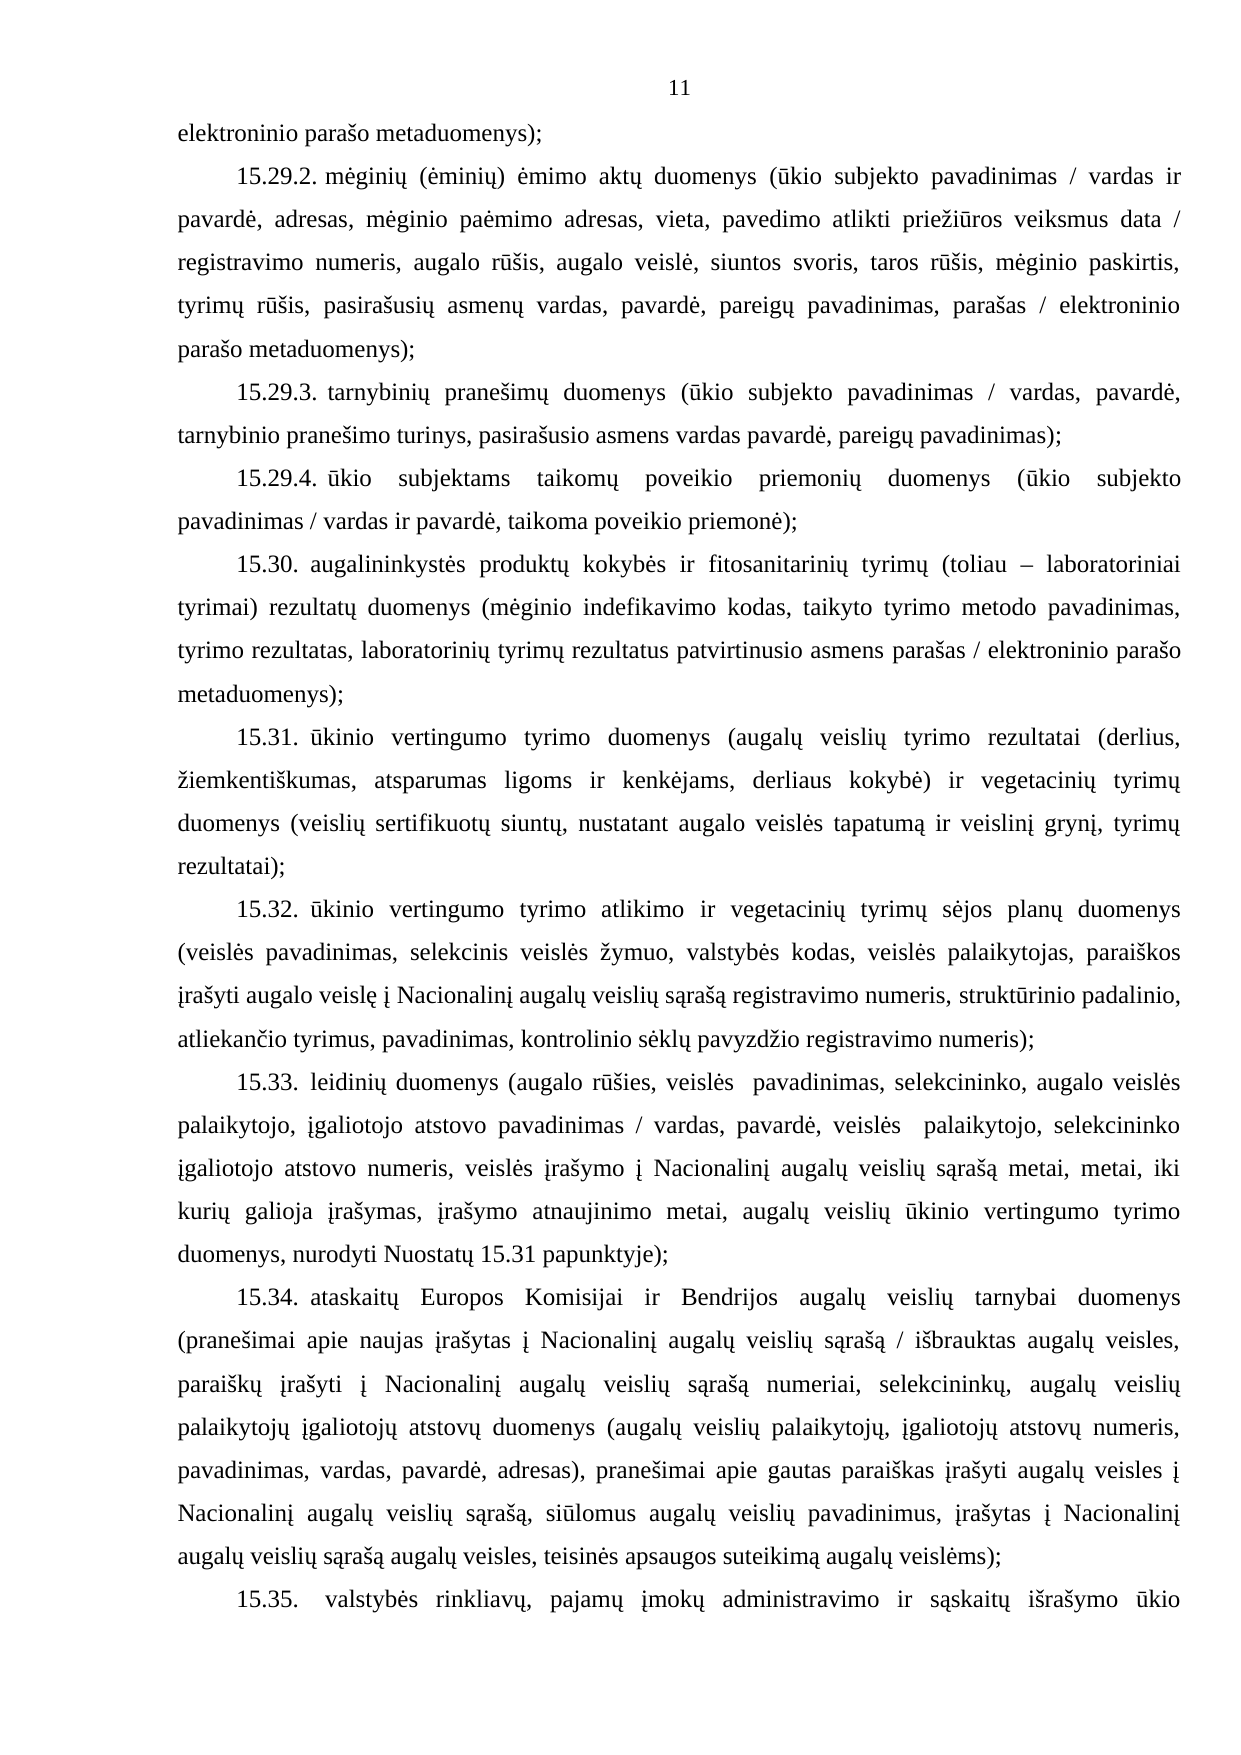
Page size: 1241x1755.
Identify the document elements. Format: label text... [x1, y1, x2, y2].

text 15.33. leidinių duomenys (augalo rūšies, veislės pavadinimas, selekcininko, augalo veislės palaikytojo, įgaliotojo atstovo pavadinimas / vardas, pavardė, veislės palaikytojo, selekcininko įgaliotojo atstovo numeris, veislės įrašymo į Nacionalinį augalų veislių sąrašą metai, metai, iki kurių galioja įrašymas, įrašymo atnaujinimo metai, augalų veislių ūkinio vertingumo tyrimo duomenys, nurodyti Nuostatų 15.31 papunktyje); [177, 1067, 1181, 1268]
text 15.29.2. mėginių (ėminių) ėmimo aktų duomenys (ūkio subjekto pavadinimas / vardas ir pavardė, adresas, mėginio paėmimo adresas, vieta, pavedimo atlikti priežiūros veiksmus data / registravimo numeris, augalo rūšis, augalo veislė, siuntos svoris, taros rūšis, mėginio paskirtis, tyrimų rūšis, pasirašusių asmenų vardas, pavardė, pareigų pavadinimas, parašas / elektroninio parašo metaduomenys); [177, 161, 1181, 362]
text 15.34. ataskaitų Europos Komisijai ir Bendrijos augalų veislių tarnybai duomenys (pranešimai apie naujas įrašytas į Nacionalinį augalų veislių sąrašą / išbrauktas augalų veisles, paraiškų įrašyti į Nacionalinį augalų veislių sąrašą numeriai, selekcininkų, augalų veislių palaikytojų įgaliotojų atstovų duomenys (augalų veislių palaikytojų, įgaliotojų atstovų numeris, pavadinimas, vardas, pavardė, adresas), pranešimai apie gautas paraiškas įrašyti augalų veisles į Nacionalinį augalų veislių sąrašą, siūlomus augalų veislių pavadinimus, įrašytas į Nacionalinį augalų veislių sąrašą augalų veisles, teisinės apsaugos suteikimą augalų veislėms); [177, 1282, 1181, 1570]
text 15.35. valstybės rinkliavų, pajamų įmokų administravimo ir sąskaitų išrašymo ūkio [177, 1584, 1181, 1613]
text 15.29.3. tarnybinių pranešimų duomenys (ūkio subjekto pavadinimas / vardas, pavardė, tarnybinio pranešimo turinys, pasirašusio asmens vardas pavardė, pareigų pavadinimas); [177, 377, 1181, 449]
text 15.32. ūkinio vertingumo tyrimo atlikimo ir vegetacinių tyrimų sėjos planų duomenys (veislės pavadinimas, selekcinis veislės žymuo, valstybės kodas, veislės palaikytojas, paraiškos įrašyti augalo veislę į Nacionalinį augalų veislių sąrašą registravimo numeris, struktūrinio padalinio, atliekančio tyrimus, pavadinimas, kontrolinio sėklų pavyzdžio registravimo numeris); [177, 894, 1181, 1052]
text elektroninio parašo metaduomenys); [177, 118, 1181, 147]
text 15.29.4. ūkio subjektams taikomų poveikio priemonių duomenys (ūkio subjekto pavadinimas / vardas ir pavardė, taikoma poveikio priemonė); [177, 463, 1181, 535]
text 15.30. augalininkystės produktų kokybės ir fitosanitarinių tyrimų (toliau – laboratoriniai tyrimai) rezultatų duomenys (mėginio indefikavimo kodas, taikyto tyrimo metodo pavadinimas, tyrimo rezultatas, laboratorinių tyrimų rezultatus patvirtinusio asmens parašas / elektroninio parašo metaduomenys); [177, 549, 1181, 707]
text 15.31. ūkinio vertingumo tyrimo duomenys (augalų veislių tyrimo rezultatai (derlius, žiemkentiškumas, atsparumas ligoms ir kenkėjams, derliaus kokybė) ir vegetacinių tyrimų duomenys (veislių sertifikuotų siuntų, nustatant augalo veislės tapatumą ir veislinį grynį, tyrimų rezultatai); [177, 722, 1181, 880]
